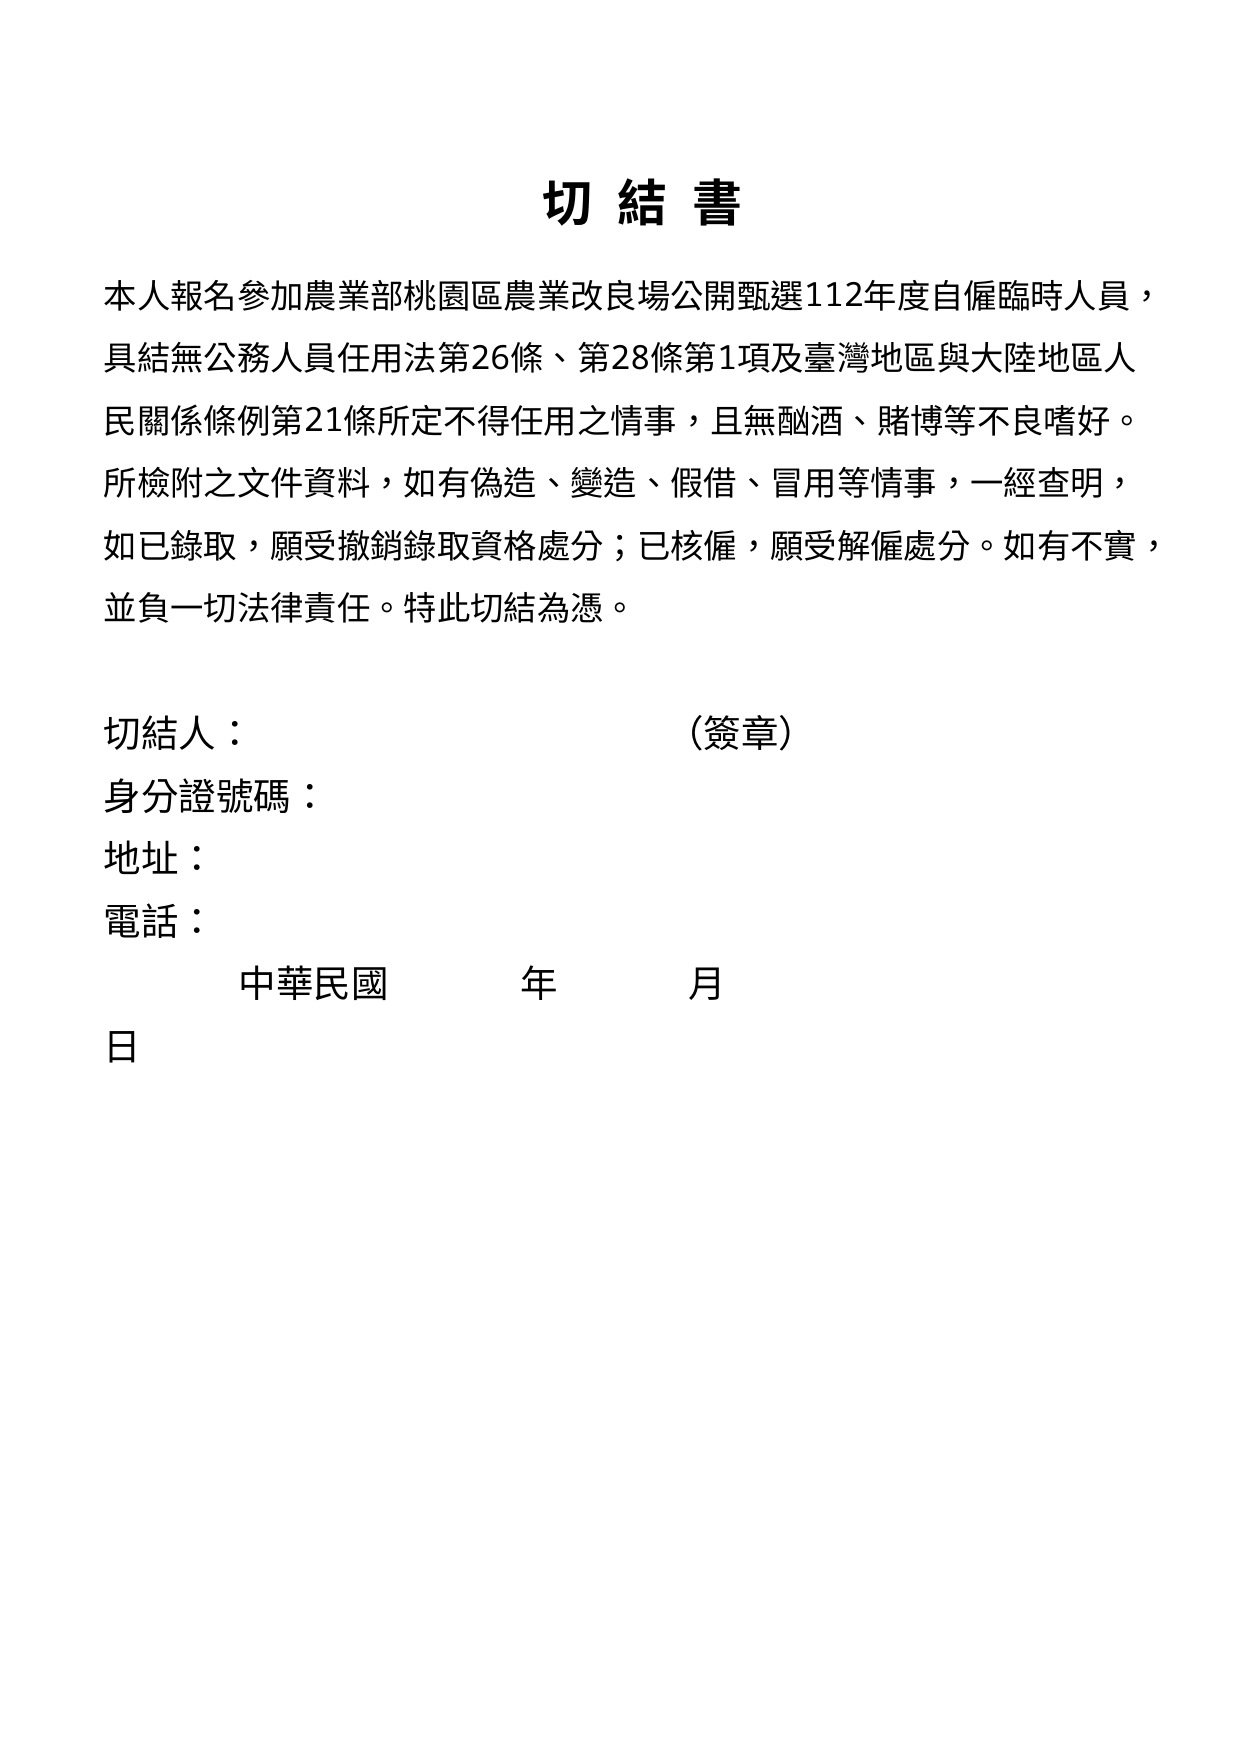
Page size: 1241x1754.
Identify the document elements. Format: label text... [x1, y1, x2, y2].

text 本人報名參加農業部桃園區農業改良場公開甄選112年度自僱臨時人員，具結無公務人員任用法第26條、第28條第1項及臺灣地區與大陸地區人民關係條例第21條所定不得任用之情事，且無酗酒、賭博等不良嗜好。所檢附之文件資料，如有偽造、變造、假借、冒用等情事，一經查明，如已錄取，願受撤銷錄取資格處分；已核僱，願受解僱處分。如有不實，並負一切法律責任。特此切結為憑。 [103, 252, 1152, 627]
text 身分證號碼： [103, 752, 1152, 814]
text 中華民國 年 月 日 [103, 939, 888, 1064]
text 切 結 書 [103, 127, 1152, 252]
text 切結人： （簽章） [103, 689, 1152, 752]
text 電話： [103, 877, 1152, 939]
text 地址： [103, 814, 1152, 877]
